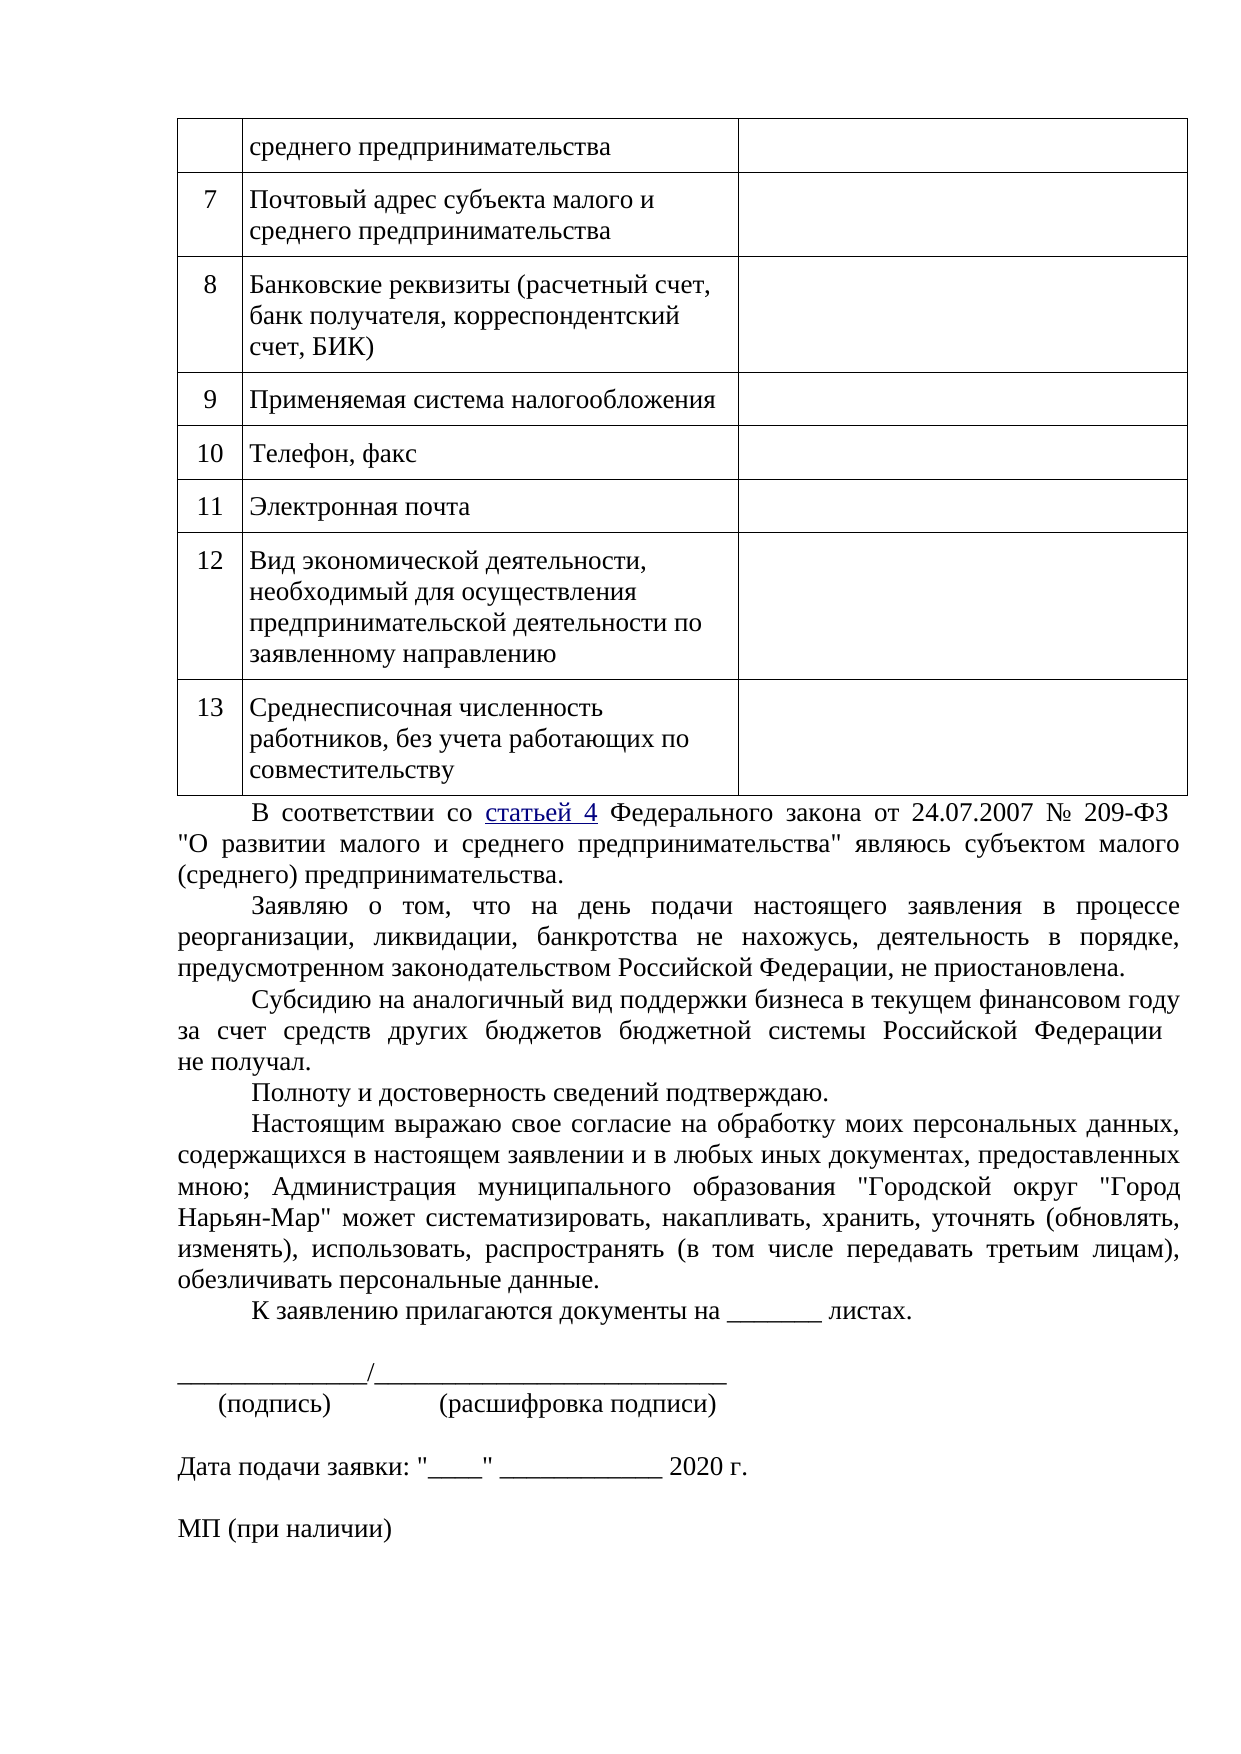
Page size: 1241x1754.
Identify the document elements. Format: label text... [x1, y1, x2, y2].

table_cell Электронная почта [243, 480, 738, 532]
table_cell [739, 373, 1187, 425]
text ______________/__________________________ [177, 1356, 1181, 1388]
table_cell 12 [178, 533, 242, 679]
table_cell [739, 533, 1187, 679]
text Настоящим выражаю свое согласие на обработку моих персональных данных, содержащихся в настоящем заявлении и в любых иных документах, предоставленных мною; Администрация муниципального образования "Городской округ "Город Нарьян-Мар" может систематизировать, накапливать, хранить, уточнять (обновлять, изменять), использовать, распространять (в том числе передавать третьим лицам), обезличивать персональные данные. [177, 1107, 1181, 1294]
text Дата подачи заявки: "____" ____________ 2020 г. [177, 1450, 1181, 1481]
table_cell 10 [178, 426, 242, 479]
text В соответствии со статьей 4 Федерального закона от 24.07.2007 № 209-ФЗ "О развитии малого и среднего предпринимательства" являюсь субъектом малого (среднего) предпринимательства. [177, 796, 1181, 889]
table_cell Применяемая система налогообложения [243, 373, 738, 425]
table_cell 11 [178, 480, 242, 532]
text К заявлению прилагаются документы на _______ листах. [177, 1294, 1181, 1325]
text (подпись) (расшифровка подписи) [177, 1388, 1181, 1419]
table_cell 13 [178, 680, 242, 795]
text Субсидию на аналогичный вид поддержки бизнеса в текущем финансовом году за счет средств других бюджетов бюджетной системы Российской Федерации не получал. [177, 983, 1181, 1076]
table_cell [739, 680, 1187, 795]
table_cell [739, 480, 1187, 532]
table_cell 7 [178, 173, 242, 256]
table_cell среднего предпринимательства [243, 119, 738, 172]
table_cell Вид экономической деятельности, необходимый для осуществления предпринимательской деятельности по заявленному направлению [243, 533, 738, 679]
table_cell [739, 119, 1187, 172]
table_cell Среднесписочная численность работников, без учета работающих по совместительству [243, 680, 738, 795]
table_cell 8 [178, 257, 242, 372]
text МП (при наличии) [177, 1512, 1181, 1543]
table_cell Телефон, факс [243, 426, 738, 479]
text Полноту и достоверность сведений подтверждаю. [177, 1076, 1181, 1107]
table_cell Почтовый адрес субъекта малого и среднего предпринимательства [243, 173, 738, 256]
table_cell [739, 257, 1187, 372]
table_cell 9 [178, 373, 242, 425]
table_cell [178, 119, 242, 172]
text Заявляю о том, что на день подачи настоящего заявления в процессе реорганизации, ликвидации, банкротства не нахожусь, деятельность в порядке, предусмотренном законодательством Российской Федерации, не приостановлена. [177, 889, 1181, 983]
table_cell [739, 426, 1187, 479]
table_cell [739, 173, 1187, 256]
table_cell Банковские реквизиты (расчетный счет, банк получателя, корреспондентский счет, БИК) [243, 257, 738, 372]
